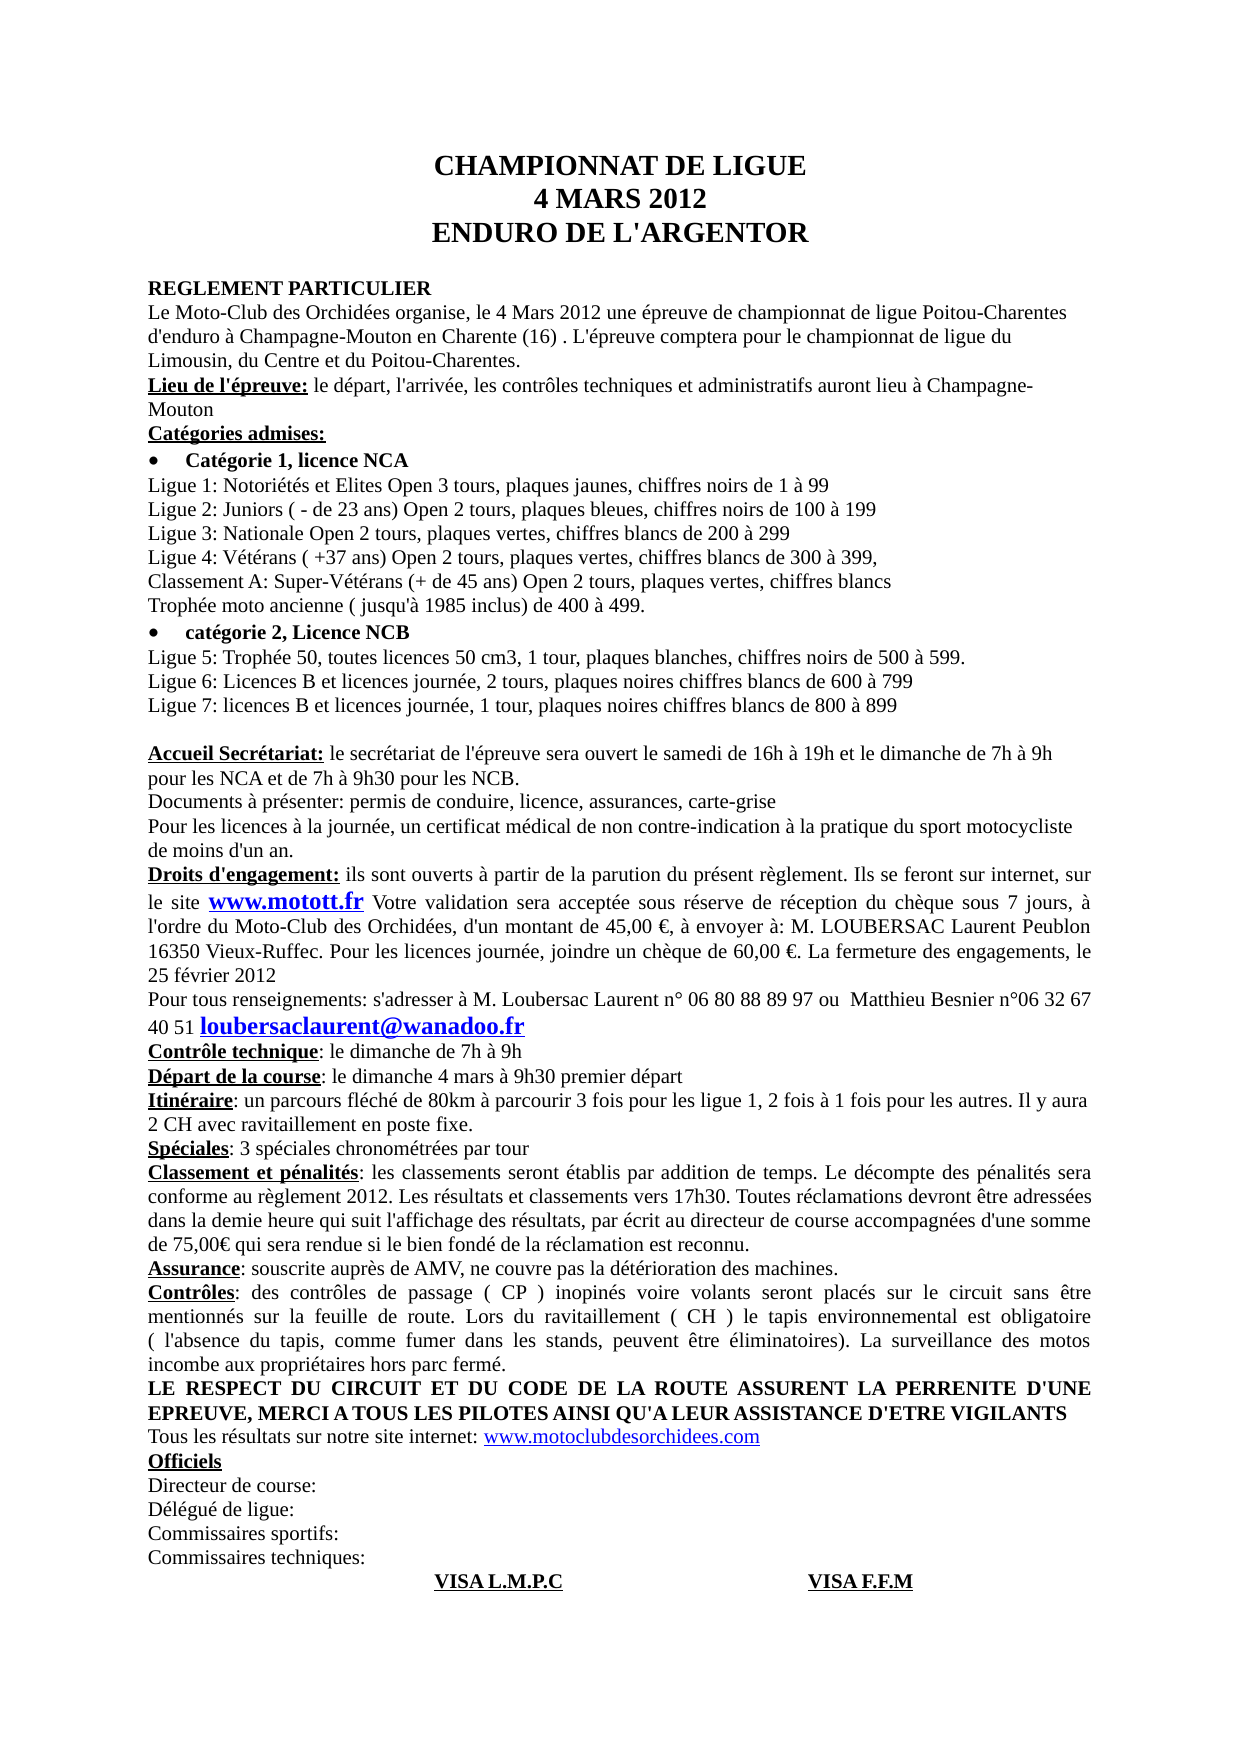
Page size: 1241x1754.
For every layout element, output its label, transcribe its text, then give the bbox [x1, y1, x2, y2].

text Contrôles: des contrôles de passage ( CP ) inopinés voire volants seront placés sur le circuit sans être mentionnés sur la feuille de route. Lors du ravitaillement ( CH ) le tapis environnemental est obligatoire ( l'absence du tapis, comme fumer dans les stands, peuvent être éliminatoires). La surveillance des motos incombe aux propriétaires hors parc fermé. [148, 1280, 1093, 1376]
text Pour les licences à la journée, un certificat médical de non contre-indication à la pratique du sport motocycliste de moins d'un an. [148, 813, 1093, 862]
text LE RESPECT DU CIRCUIT ET DU CODE DE LA ROUTE ASSURENT LA PERRENITE D'UNE EPREUVE, MERCI A TOUS LES PILOTES AINSI QU'A LEUR ASSISTANCE D'ETRE VIGILANTS [148, 1376, 1093, 1424]
text Classement et pénalités: les classements seront établis par addition de temps. Le décompte des pénalités sera conforme au règlement 2012. Les résultats et classements vers 17h30. Toutes réclamations devront être adressées dans la demie heure qui suit l'affichage des résultats, par écrit au directeur de course accompagnées d'une somme de 75,00€ qui sera rendue si le bien fondé de la réclamation est reconnu. [148, 1160, 1093, 1256]
text Commissaires techniques: [148, 1545, 1093, 1569]
text Pour tous renseignements: s'adresser à M. Loubersac Laurent n° 06 80 88 89 97 ou Matthieu Besnier n°06 32 67 40 51 loubersaclaurent@wanadoo.fr [148, 987, 1093, 1039]
text ENDURO DE L'ARGENTOR [148, 215, 1093, 248]
text Documents à présenter: permis de conduire, licence, assurances, carte-grise [148, 789, 1093, 813]
text Officiels [148, 1448, 1093, 1473]
text 4 MARS 2012 [148, 181, 1093, 215]
list catégorie 2, Licence NCB [110, 617, 1093, 645]
text CHAMPIONNAT DE LIGUE [148, 148, 1093, 181]
text Classement A: Super-Vétérans (+ de 45 ans) Open 2 tours, plaques vertes, chiffres blancs [148, 569, 1093, 593]
text Ligue 1: Notoriétés et Elites Open 3 tours, plaques jaunes, chiffres noirs de 1 à 99 [148, 473, 1093, 497]
text Lieu de l'épreuve: le départ, l'arrivée, les contrôles techniques et administratifs auront lieu à Champagne-Mouton [148, 372, 1093, 421]
text VISA L.M.P.C VISA F.F.M [148, 1569, 1093, 1593]
text Accueil Secrétariat: le secrétariat de l'épreuve sera ouvert le samedi de 16h à 19h et le dimanche de 7h à 9h pour les NCA et de 7h à 9h30 pour les NCB. [148, 741, 1093, 789]
text Catégories admises: [148, 421, 1093, 445]
text Droits d'engagement: ils sont ouverts à partir de la parution du présent règlement. Ils se feront sur internet, sur le site www.motott.fr Votre validation sera acceptée sous réserve de réception du chèque sous 7 jours, à l'ordre du Moto-Club des Orchidées, d'un montant de 45,00 €, à envoyer à: M. LOUBERSAC Laurent Peublon 16350 Vieux-Ruffec. Pour les licences journée, joindre un chèque de 60,00 €. La fermeture des engagements, le 25 février 2012 [148, 862, 1093, 987]
list Catégorie 1, licence NCA [110, 445, 1093, 473]
text Spéciales: 3 spéciales chronométrées par tour [148, 1136, 1093, 1160]
text Trophée moto ancienne ( jusqu'à 1985 inclus) de 400 à 499. [148, 593, 1093, 617]
text Assurance: souscrite auprès de AMV, ne couvre pas la détérioration des machines. [148, 1256, 1093, 1280]
text Ligue 7: licences B et licences journée, 1 tour, plaques noires chiffres blancs de 800 à 899 [148, 693, 1093, 717]
text Ligue 4: Vétérans ( +37 ans) Open 2 tours, plaques vertes, chiffres blancs de 300 à 399, [148, 545, 1093, 569]
text Tous les résultats sur notre site internet: www.motoclubdesorchidees.com [148, 1424, 1093, 1448]
text Départ de la course: le dimanche 4 mars à 9h30 premier départ [148, 1063, 1093, 1088]
text Le Moto-Club des Orchidées organise, le 4 Mars 2012 une épreuve de championnat de ligue Poitou-Charentes d'enduro à Champagne-Mouton en Charente (16) . L'épreuve comptera pour le championnat de ligue du Limousin, du Centre et du Poitou-Charentes. [148, 300, 1093, 372]
text Commissaires sportifs: [148, 1521, 1093, 1545]
text REGLEMENT PARTICULIER [148, 276, 1093, 300]
text Ligue 3: Nationale Open 2 tours, plaques vertes, chiffres blancs de 200 à 299 [148, 521, 1093, 545]
text Contrôle technique: le dimanche de 7h à 9h [148, 1039, 1093, 1063]
text Ligue 2: Juniors ( - de 23 ans) Open 2 tours, plaques bleues, chiffres noirs de 100 à 199 [148, 497, 1093, 521]
text Directeur de course: [148, 1473, 1093, 1497]
text Ligue 5: Trophée 50, toutes licences 50 cm3, 1 tour, plaques blanches, chiffres noirs de 500 à 599. [148, 645, 1093, 669]
text Délégué de ligue: [148, 1497, 1093, 1521]
text Ligue 6: Licences B et licences journée, 2 tours, plaques noires chiffres blancs de 600 à 799 [148, 669, 1093, 693]
text Itinéraire: un parcours fléché de 80km à parcourir 3 fois pour les ligue 1, 2 fois à 1 fois pour les autres. Il y aura 2 CH avec ravitaillement en poste fixe. [148, 1088, 1093, 1136]
